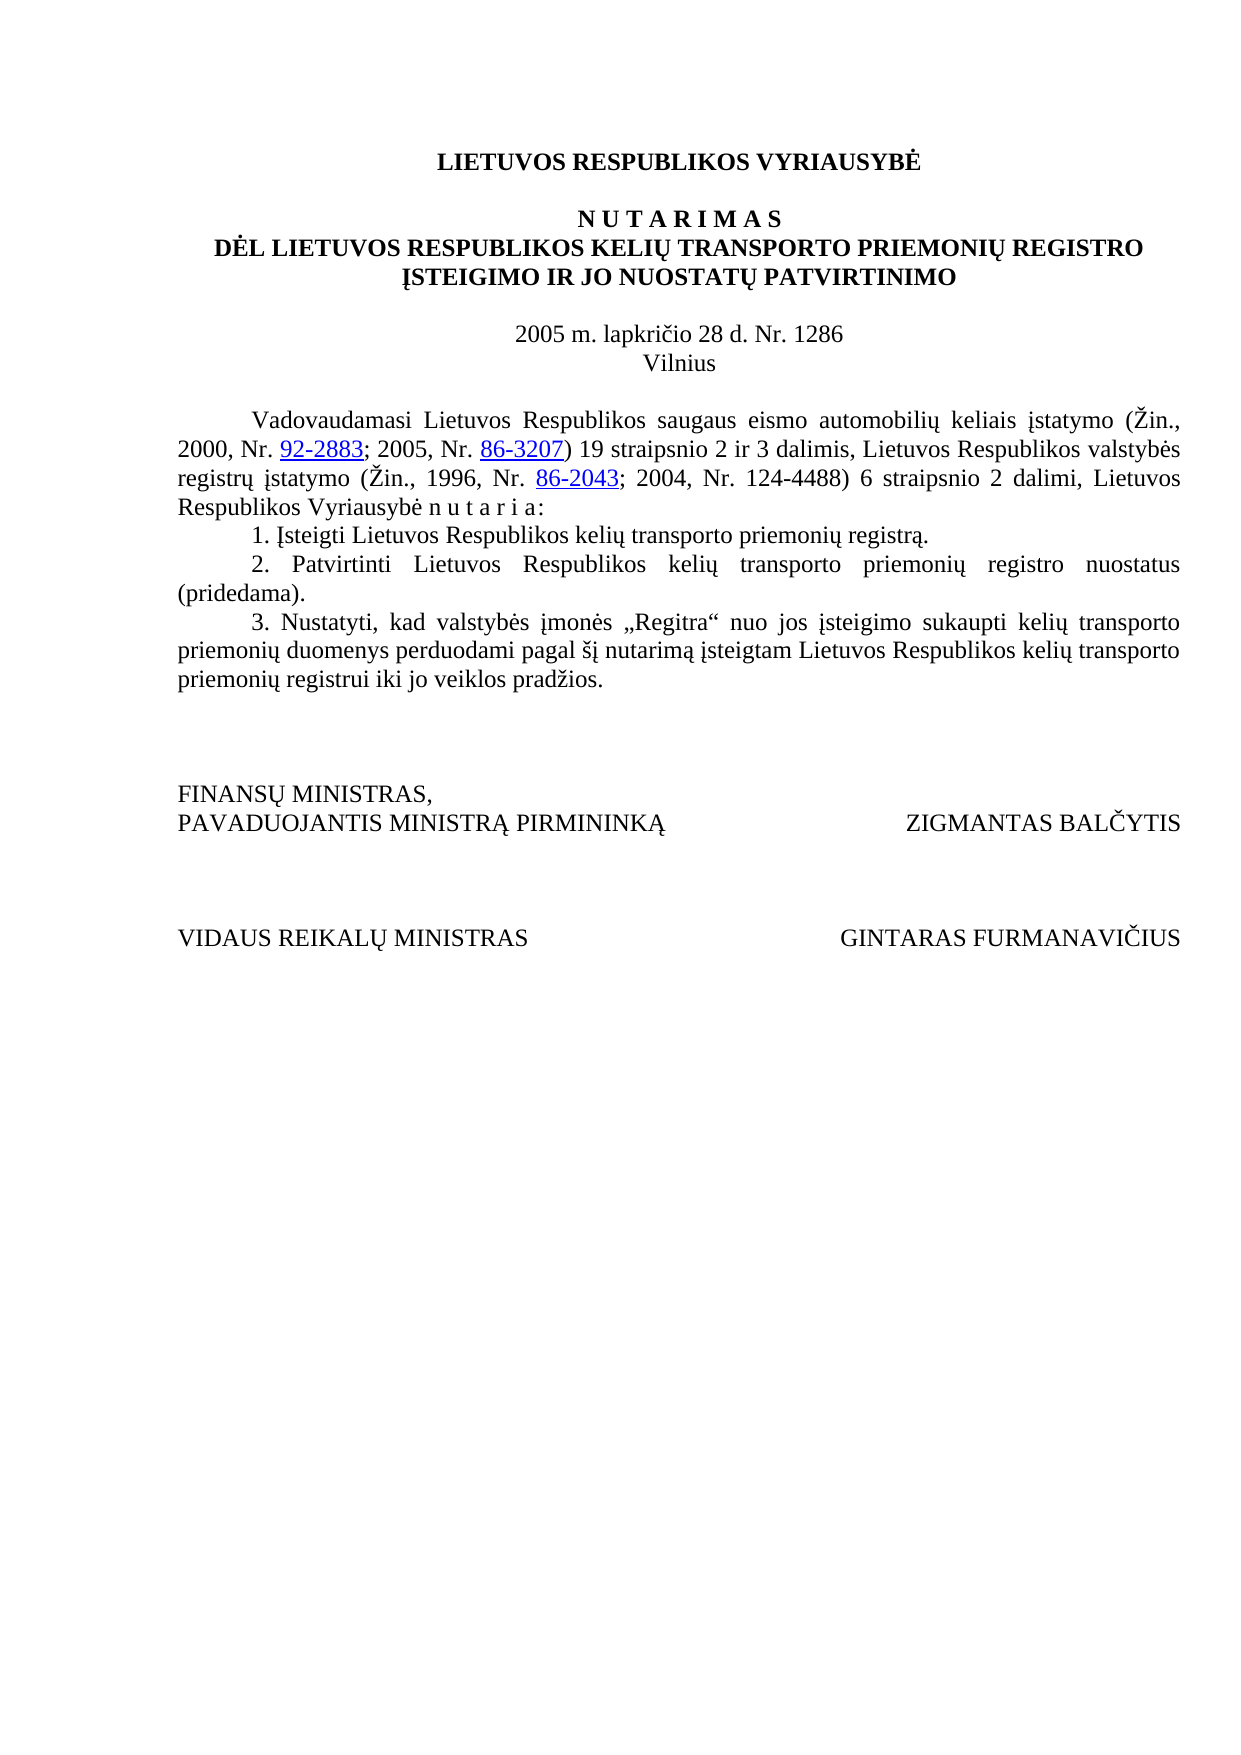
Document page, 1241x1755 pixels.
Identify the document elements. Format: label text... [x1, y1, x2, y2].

text Vadovaudamasi Lietuvos Respublikos saugaus eismo automobilių keliais įstatymo (Žin., 2000, Nr. 92-2883; 2005, Nr. 86-3207) 19 straipsnio 2 ir 3 dalimis, Lietuvos Respublikos valstybės registrų įstatymo (Žin., 1996, Nr. 86-2043; 2004, Nr. 124-4488) 6 straipsnio 2 dalimi, Lietuvos Respublikos Vyriausybė nutaria: [177, 406, 1181, 521]
text VIDAUS REIKALŲ MINISTRAS GINTARAS FURMANAVIČIUS [177, 923, 1181, 952]
text LIETUVOS RESPUBLIKOS VYRIAUSYBĖ [177, 147, 1181, 176]
text 1. Įsteigti Lietuvos Respublikos kelių transporto priemonių registrą. [177, 521, 1181, 549]
text 3. Nustatyti, kad valstybės įmonės „Regitra“ nuo jos įsteigimo sukaupti kelių transporto priemonių duomenys perduodami pagal šį nutarimą įsteigtam Lietuvos Respublikos kelių transporto priemonių registrui iki jo veiklos pradžios. [177, 607, 1181, 693]
text 2005 m. lapkričio 28 d. Nr. 1286 [177, 319, 1181, 348]
text PAVADUOJANTIS MINISTRĄ PIRMININKĄ ZIGMANTAS BALČYTIS [177, 808, 1181, 837]
text N U T A R I M A S [177, 204, 1181, 233]
text 2. Patvirtinti Lietuvos Respublikos kelių transporto priemonių registro nuostatus (pridedama). [177, 549, 1181, 607]
text Vilnius [177, 348, 1181, 377]
text FINANSŲ MINISTRAS, [177, 779, 1181, 808]
text DĖL LIETUVOS RESPUBLIKOS KELIŲ TRANSPORTO PRIEMONIŲ REGISTRO ĮSTEIGIMO IR JO NUOSTATŲ PATVIRTINIMO [177, 233, 1181, 291]
